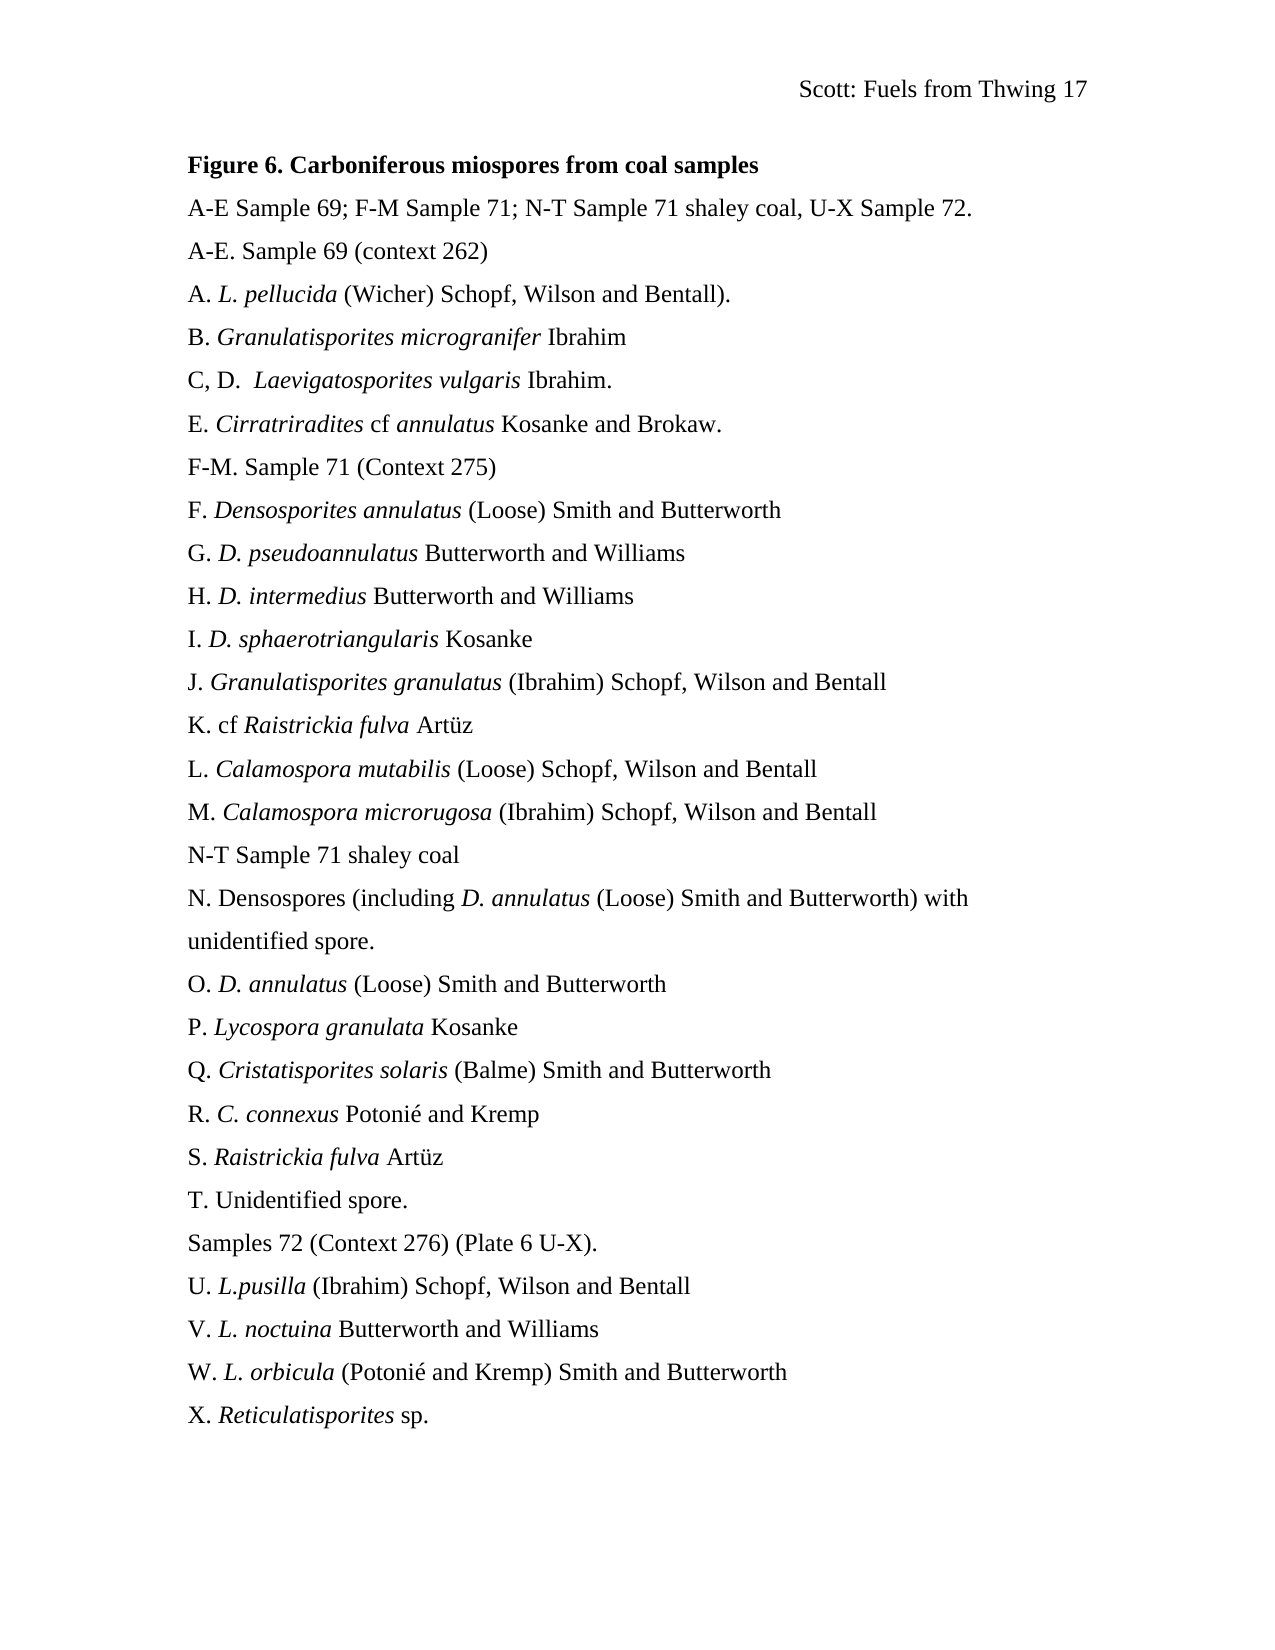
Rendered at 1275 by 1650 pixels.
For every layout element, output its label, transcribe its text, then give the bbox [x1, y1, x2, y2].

text A-E Sample 69; F-M Sample 71; N-T Sample 71 shaley coal, U-X Sample 72. [187, 193, 1087, 222]
text H. D. intermedius Butterworth and Williams [187, 581, 1087, 610]
text O. D. annulatus (Loose) Smith and Butterworth [187, 969, 1087, 998]
text F-M. Sample 71 (Context 275) [187, 452, 1087, 481]
text C, D. Laevigatosporites vulgaris Ibrahim. [187, 366, 1087, 394]
text Samples 72 (Context 276) (Plate 6 U-X). [187, 1228, 1087, 1257]
text X. Reticulatisporites sp. [187, 1401, 1087, 1429]
text N. Densospores (including D. annulatus (Loose) Smith and Butterworth) with unidentified spore. [187, 883, 1087, 955]
text I. D. sphaerotriangularis Kosanke [187, 624, 1087, 653]
text V. L. noctuina Butterworth and Williams [187, 1314, 1087, 1343]
text F. Densosporites annulatus (Loose) Smith and Butterworth [187, 495, 1087, 524]
text E. Cirratriradites cf annulatus Kosanke and Brokaw. [187, 409, 1087, 437]
text S. Raistrickia fulva Artüz [187, 1142, 1087, 1171]
text A. L. pellucida (Wicher) Schopf, Wilson and Bentall). [187, 279, 1087, 308]
text R. C. connexus Potonié and Kremp [187, 1099, 1087, 1127]
text G. D. pseudoannulatus Butterworth and Williams [187, 538, 1087, 567]
text Figure 6. Carboniferous miospores from coal samples [187, 150, 1087, 179]
text M. Calamospora microrugosa (Ibrahim) Schopf, Wilson and Bentall [187, 797, 1087, 826]
text N-T Sample 71 shaley coal [187, 840, 1087, 869]
text L. Calamospora mutabilis (Loose) Schopf, Wilson and Bentall [187, 754, 1087, 782]
text J. Granulatisporites granulatus (Ibrahim) Schopf, Wilson and Bentall [187, 667, 1087, 696]
text U. L.pusilla (Ibrahim) Schopf, Wilson and Bentall [187, 1271, 1087, 1300]
text K. cf Raistrickia fulva Artüz [187, 711, 1087, 739]
text Q. Cristatisporites solaris (Balme) Smith and Butterworth [187, 1056, 1087, 1084]
text B. Granulatisporites microgranifer Ibrahim [187, 322, 1087, 351]
text P. Lycospora granulata Kosanke [187, 1012, 1087, 1041]
text A-E. Sample 69 (context 262) [187, 236, 1087, 265]
text T. Unidentified spore. [187, 1185, 1087, 1214]
text W. L. orbicula (Potonié and Kremp) Smith and Butterworth [187, 1357, 1087, 1386]
